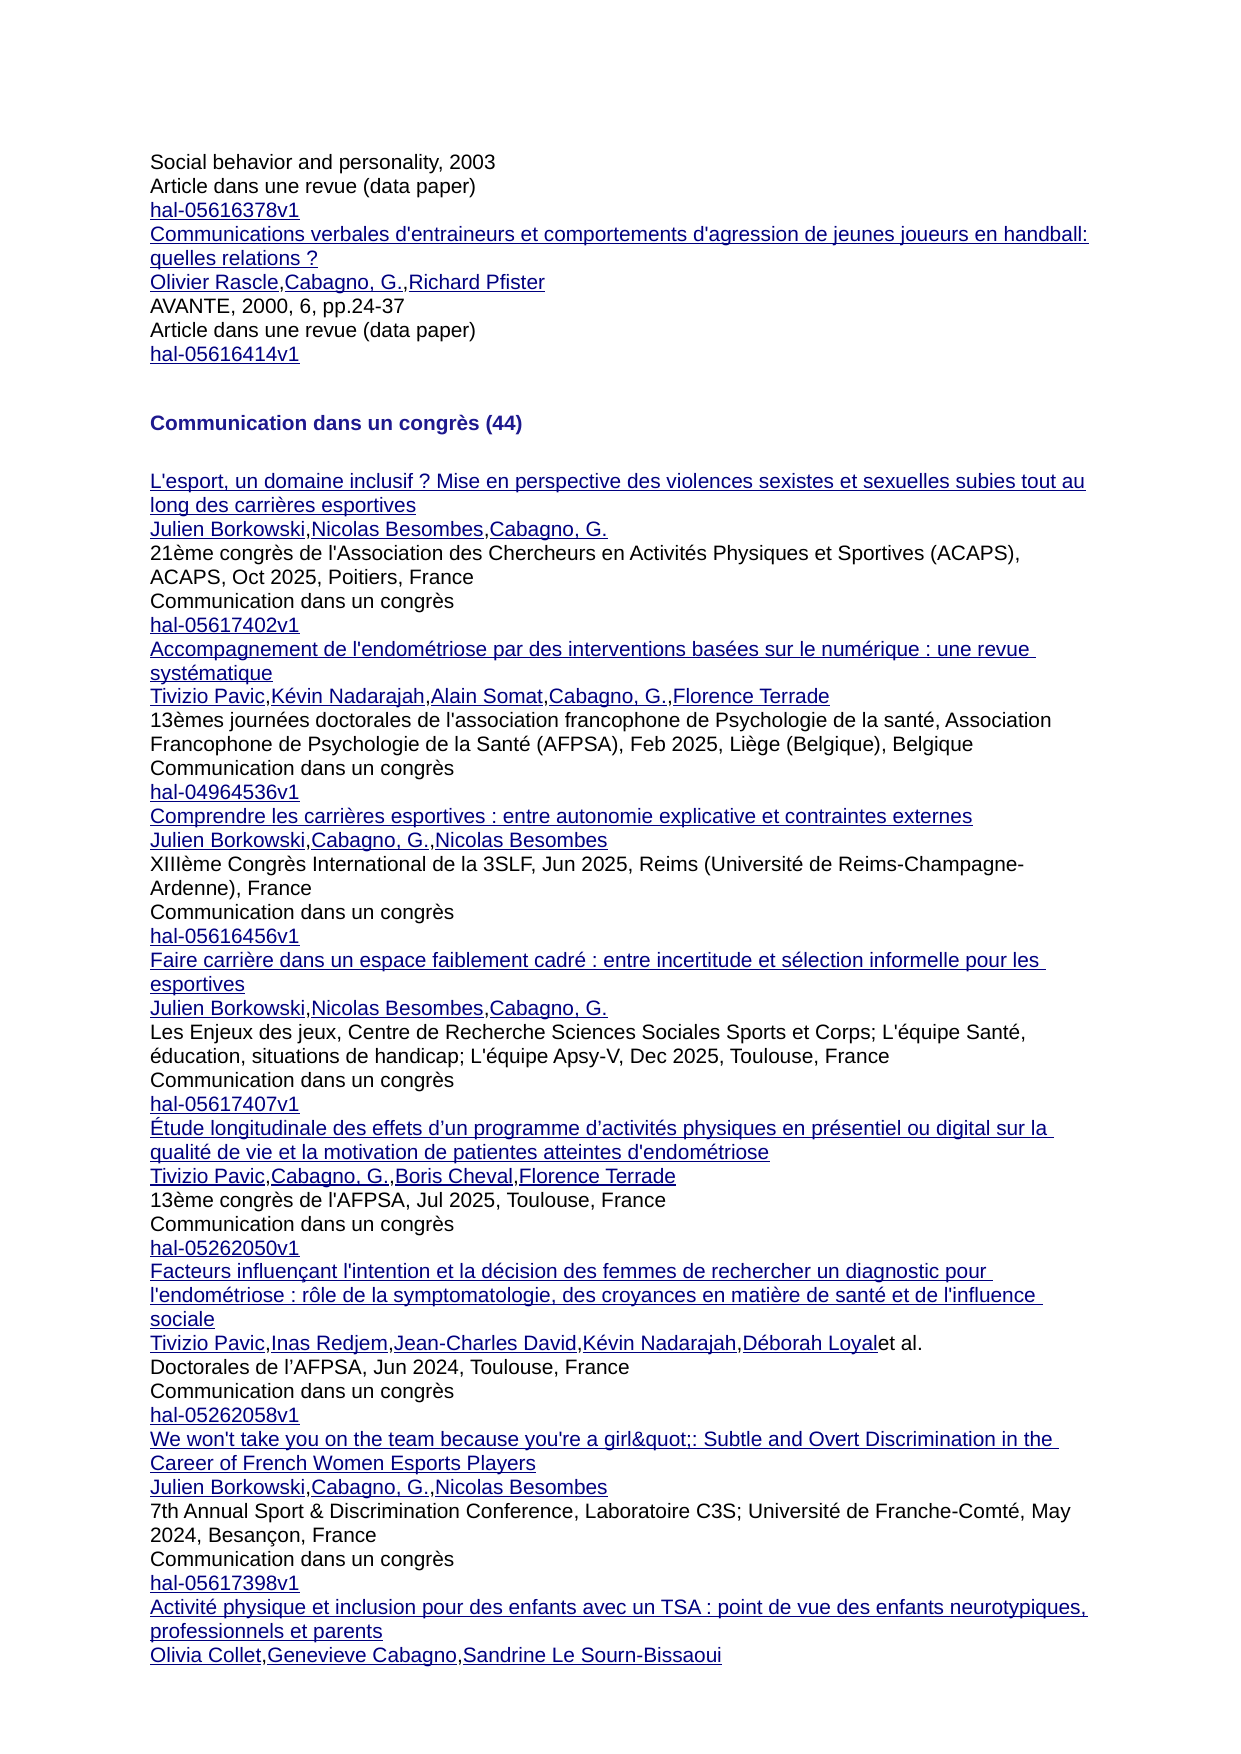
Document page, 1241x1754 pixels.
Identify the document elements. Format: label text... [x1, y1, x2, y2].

subtitle Communication dans un congrès (44) [150, 410, 1090, 434]
table_cell Facteurs influençant l'intention et la décision des femmes de rechercher un diagnostic pour l'endométriose : rôle de la symptomatologie, des croyances en matière de santé et de l'influence sociale Tivizio Pavic,Inas Redjem,Jean-Charles David,Kévin Nadarajah,Déborah Loyalet al. Doctorales de l’AFPSA, Jun 2024, Toulouse, France Communication dans un congrès hal-05262058v1 [150, 1259, 1090, 1427]
table_cell Faire carrière dans un espace faiblement cadré : entre incertitude et sélection informelle pour les esportives Julien Borkowski,Nicolas Besombes,Cabagno, G. Les Enjeux des jeux, Centre de Recherche Sciences Sociales Sports et Corps; L'équipe Santé, éducation, situations de handicap; L'équipe Apsy-V, Dec 2025, Toulouse, France Communication dans un congrès hal-05617407v1 [150, 948, 1090, 1116]
table_cell Étude longitudinale des effets d’un programme d’activités physiques en présentiel ou digital sur la qualité de vie et la motivation de patientes atteintes d'endométriose Tivizio Pavic,Cabagno, G.,Boris Cheval,Florence Terrade 13ème congrès de l'AFPSA, Jul 2025, Toulouse, France Communication dans un congrès hal-05262050v1 [150, 1116, 1090, 1259]
table_cell Communications verbales d'entraineurs et comportements d'agression de jeunes joueurs en handball: quelles relations ? Olivier Rascle,Cabagno, G.,Richard Pfister AVANTE, 2000, 6, pp.24-37 Article dans une revue (data paper) hal-05616414v1 [150, 222, 1090, 366]
table_cell Social behavior and personality, 2003 Article dans une revue (data paper) hal-05616378v1 [150, 150, 1090, 222]
table_header L'esport, un domaine inclusif ? Mise en perspective des violences sexistes et sexuelles subies tout au long des carrières esportives Julien Borkowski,Nicolas Besombes,Cabagno, G. 21ème congrès de l'Association des Chercheurs en Activités Physiques et Sportives (ACAPS), ACAPS, Oct 2025, Poitiers, France Communication dans un congrès hal-05617402v1 [150, 469, 1090, 636]
table_cell Comprendre les carrières esportives : entre autonomie explicative et contraintes externes Julien Borkowski,Cabagno, G.,Nicolas Besombes XIIIème Congrès International de la 3SLF, Jun 2025, Reims (Université de Reims-Champagne-Ardenne), France Communication dans un congrès hal-05616456v1 [150, 804, 1090, 948]
table_cell Activité physique et inclusion pour des enfants avec un TSA : point de vue des enfants neurotypiques, professionnels et parents Olivia Collet,Genevieve Cabagno,Sandrine Le Sourn-Bissaoui [150, 1595, 1090, 1667]
table_cell We won't take you on the team because you're a girl&quot;: Subtle and Overt Discrimination in the Career of French Women Esports Players Julien Borkowski,Cabagno, G.,Nicolas Besombes 7th Annual Sport & Discrimination Conference, Laboratoire C3S; Université de Franche-Comté, May 2024, Besançon, France Communication dans un congrès hal-05617398v1 [150, 1427, 1090, 1595]
table_cell Accompagnement de l'endométriose par des interventions basées sur le numérique : une revue systématique Tivizio Pavic,Kévin Nadarajah,Alain Somat,Cabagno, G.,Florence Terrade 13èmes journées doctorales de l'association francophone de Psychologie de la santé, Association Francophone de Psychologie de la Santé (AFPSA), Feb 2025, Liège (Belgique), Belgique Communication dans un congrès hal-04964536v1 [150, 636, 1090, 804]
